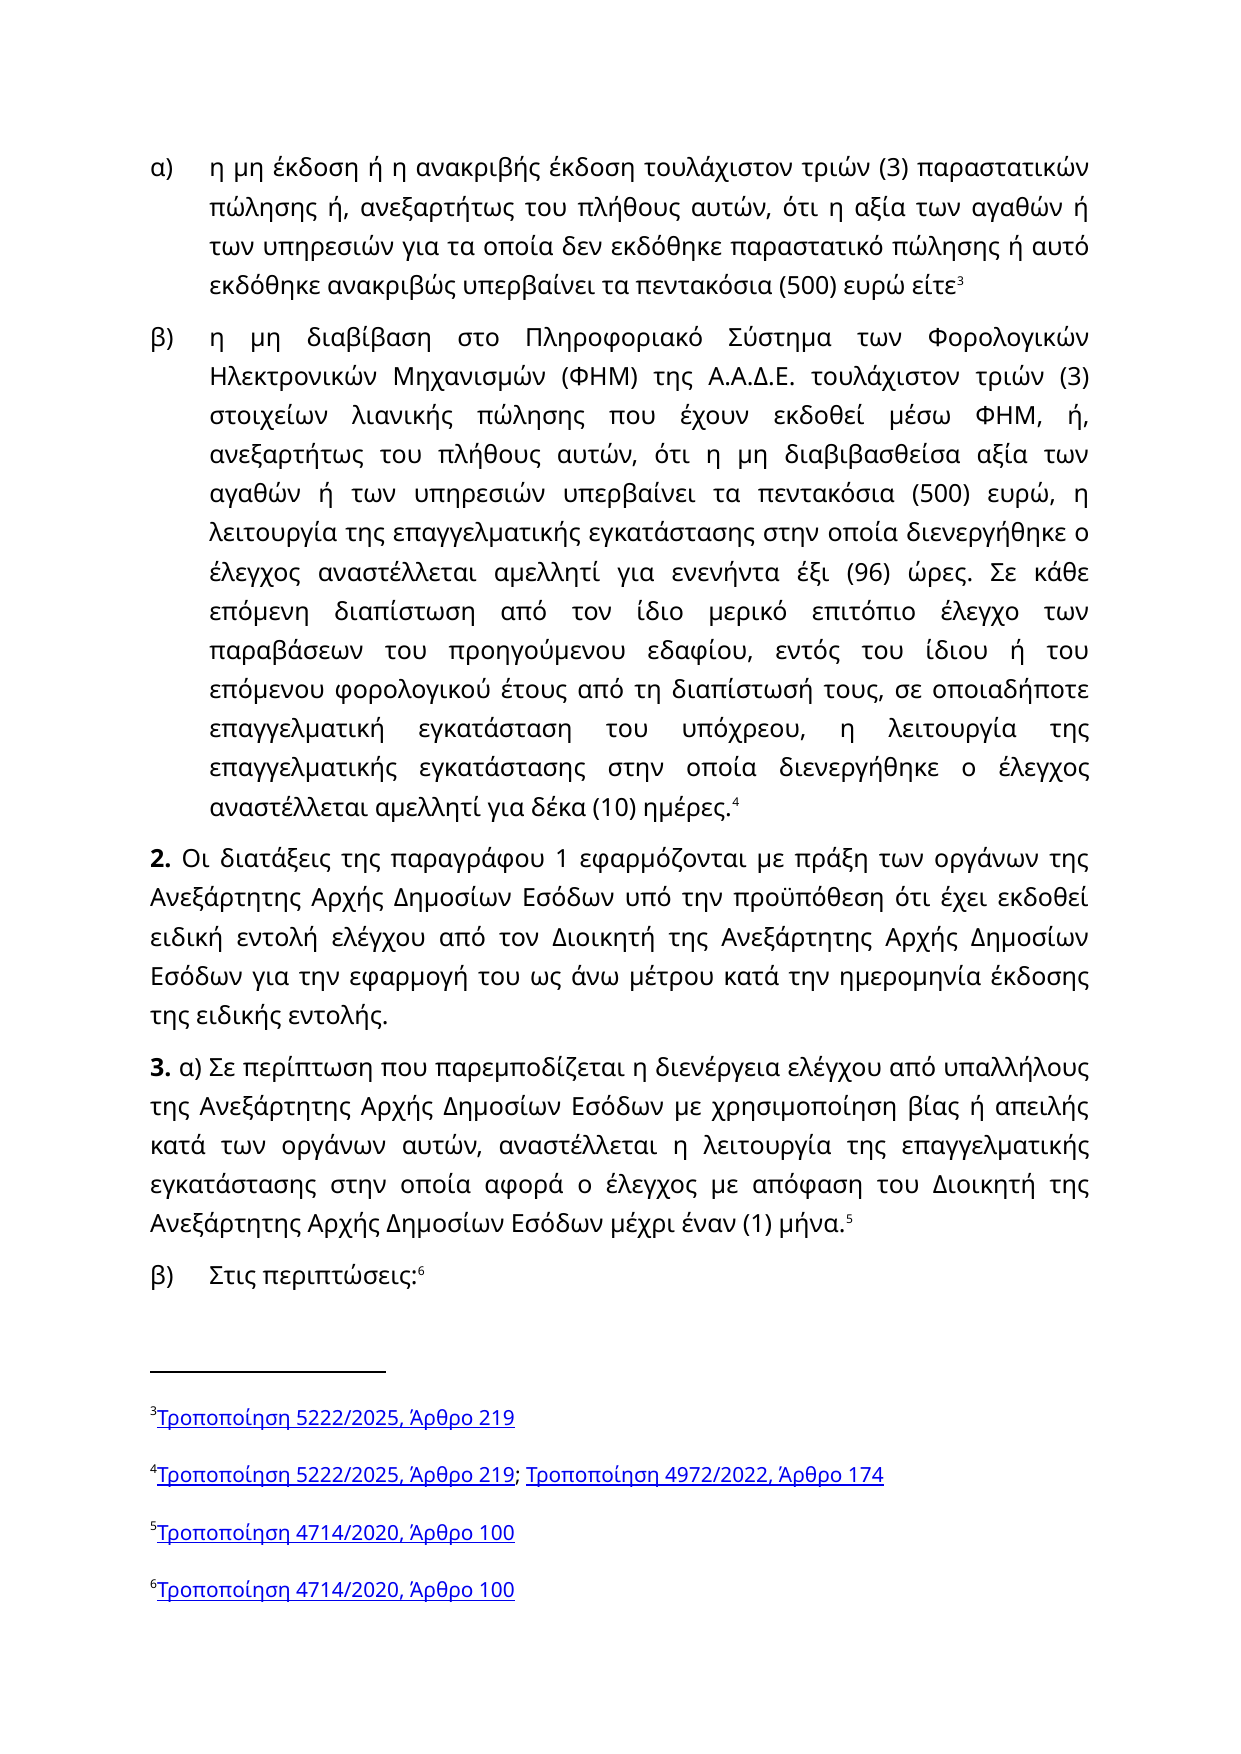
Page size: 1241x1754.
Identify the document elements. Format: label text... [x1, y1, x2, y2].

list β) η μη διαβίβαση στο Πληροφοριακό Σύστημα των Φορολογικών Ηλεκτρονικών Μηχανισμών (ΦΗΜ) της Α.Α.Δ.Ε. τουλάχιστον τριών (3) στοιχείων λιανικής πώλησης που έχουν εκδοθεί μέσω ΦΗΜ, ή, ανεξαρτήτως του πλήθους αυτών, ότι η μη διαβιβασθείσα αξία των αγαθών ή των υπηρεσιών υπερβαίνει τα πεντακόσια (500) ευρώ, η λειτουργία της επαγγελματικής εγκατάστασης στην οποία διενεργήθηκε ο έλεγχος αναστέλλεται αμελλητί για ενενήντα έξι (96) ώρες. Σε κάθε επόμενη διαπίστωση από τον ίδιο μερικό επιτόπιο έλεγχο των παραβάσεων του προηγούμενου εδαφίου, εντός του ίδιου ή του επόμενου φορολογικού έτους από τη διαπίστωσή τους, σε οποιαδήποτε επαγγελματική εγκατάσταση του υπόχρεου, η λειτουργία της επαγγελματικής εγκατάστασης στην οποία διενεργήθηκε ο έλεγχος αναστέλλεται αμελλητί για δέκα (10) ημέρες. [150, 319, 1090, 823]
text 3. α) Σε περίπτωση που παρεμποδίζεται η διενέργεια ελέγχου από υπαλλήλους της Ανεξάρτητης Αρχής Δημοσίων Εσόδων με χρησιμοποίηση βίας ή απειλής κατά των οργάνων αυτών, αναστέλλεται η λειτουργία της επαγγελματικής εγκατάστασης στην οποία αφορά ο έλεγχος με απόφαση του Διοικητή της Ανεξάρτητης Αρχής Δημοσίων Εσόδων μέχρι έναν (1) μήνα. [150, 1049, 1090, 1240]
text Τροποποίηση 5222/2025, Άρθρο 219; Τροποποίηση 4972/2022, Άρθρο 174 [150, 1460, 1090, 1489]
list β) Στις περιπτώσεις: [150, 1257, 1090, 1292]
text 2. Οι διατάξεις της παραγράφου 1 εφαρμόζονται με πράξη των οργάνων της Ανεξάρτητης Αρχής Δημοσίων Εσόδων υπό την προϋπόθεση ότι έχει εκδοθεί ειδική εντολή ελέγχου από τον Διοικητή της Ανεξάρτητης Αρχής Δημοσίων Εσόδων για την εφαρμογή του ως άνω μέτρου κατά την ημερομηνία έκδοσης της ειδικής εντολής. [150, 841, 1090, 1032]
text Τροποποίηση 4714/2020, Άρθρο 100 [150, 1518, 1090, 1546]
text Τροποποίηση 5222/2025, Άρθρο 219 [150, 1403, 1090, 1431]
text Τροποποίηση 4714/2020, Άρθρο 100 [150, 1576, 1090, 1604]
list α) η μη έκδοση ή η ανακριβής έκδοση τουλάχιστον τριών (3) παραστατικών πώλησης ή, ανεξαρτήτως του πλήθους αυτών, ότι η αξία των αγαθών ή των υπηρεσιών για τα οποία δεν εκδόθηκε παραστατικό πώλησης ή αυτό εκδόθηκε ανακριβώς υπερβαίνει τα πεντακόσια (500) ευρώ είτε [150, 150, 1090, 302]
